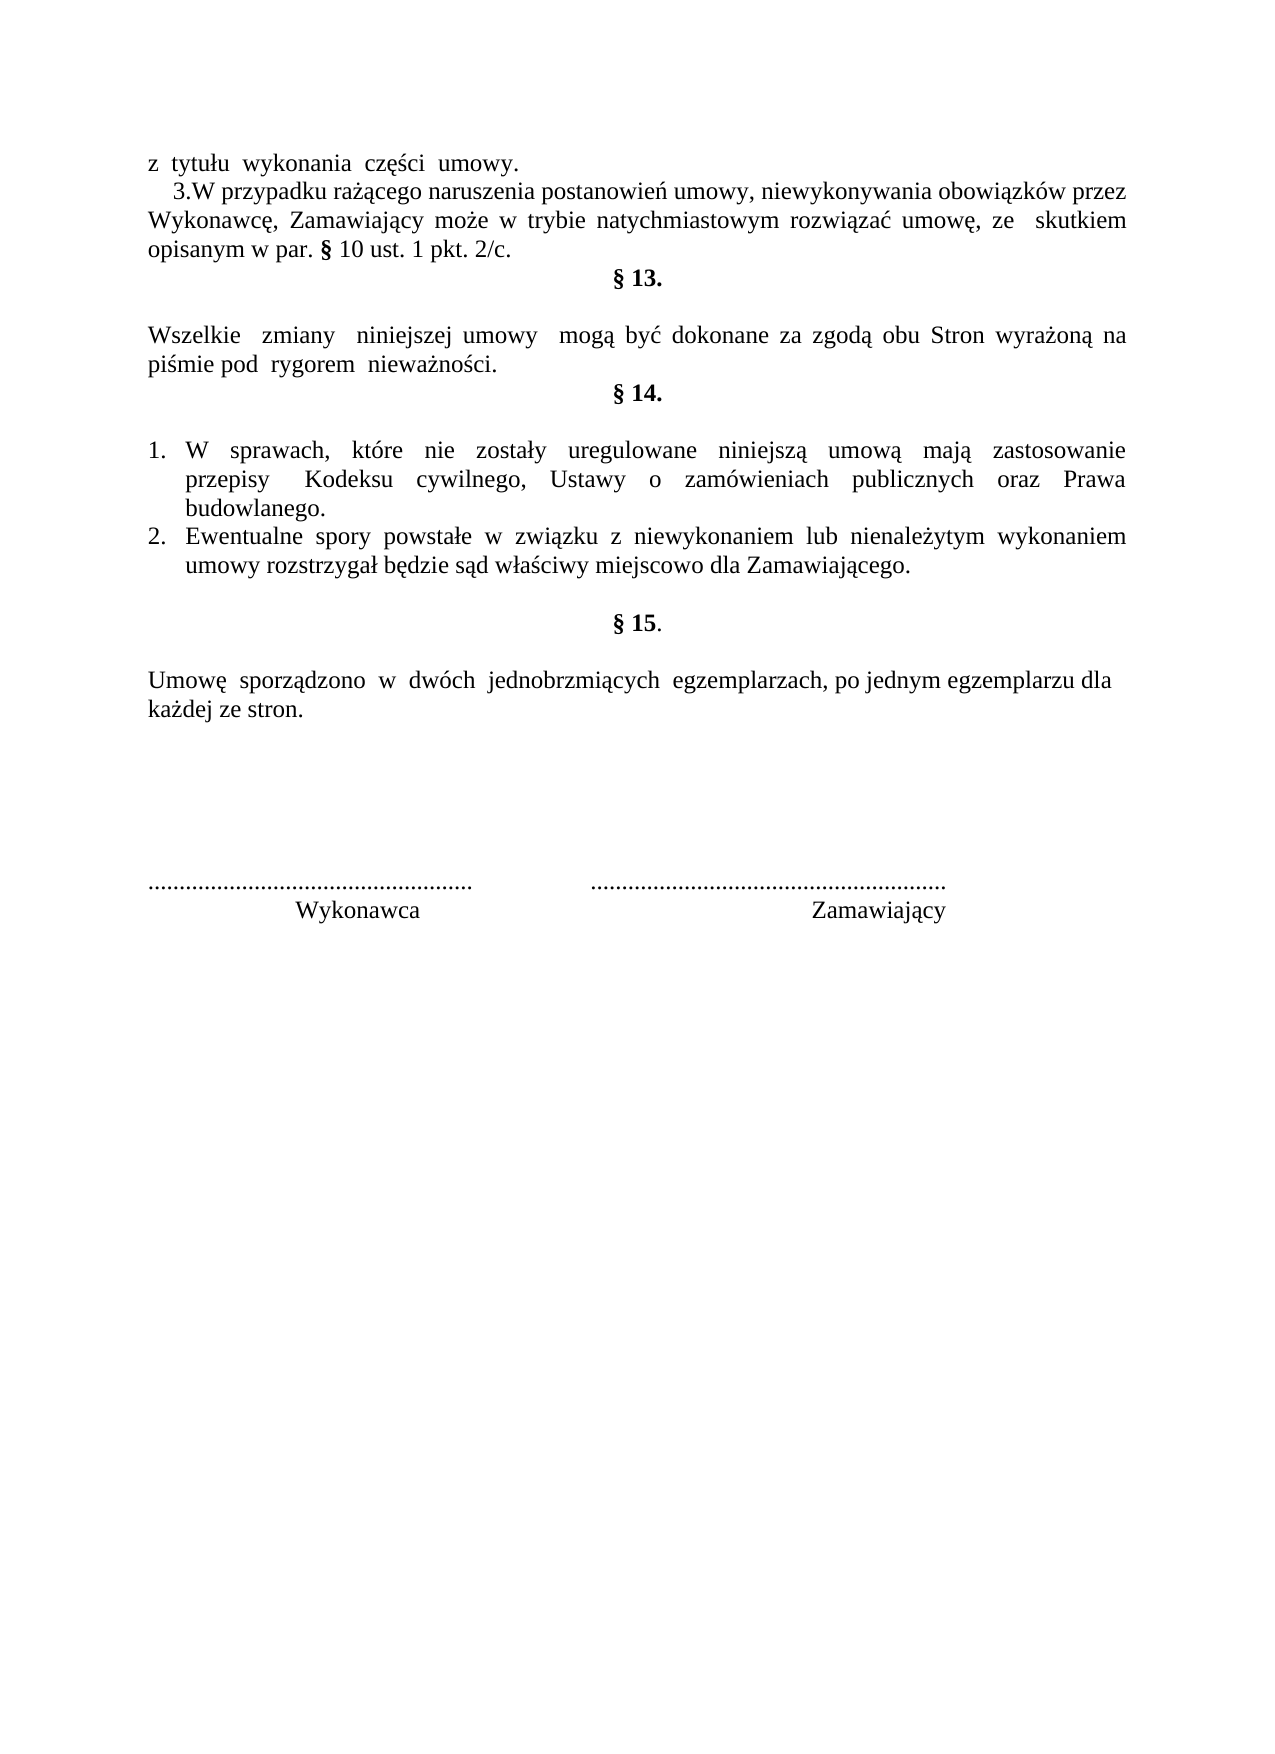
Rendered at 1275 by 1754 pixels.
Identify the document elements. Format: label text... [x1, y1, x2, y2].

text .................................................... ......................................................... [148, 866, 1127, 895]
list W sprawach, które nie zostały uregulowane niniejszą umową mają zastosowanie przepisy Kodeksu cywilnego, Ustawy o zamówieniach publicznych oraz Prawa budowlanego. [148, 435, 1127, 521]
subtitle Umowę sporządzono w dwóch jednobrzmiących egzemplarzach, po jednym egzemplarzu dla każdej ze stron. [148, 665, 1127, 723]
text z tytułu wykonania części umowy. [148, 148, 1127, 176]
text Wszelkie zmiany niniejszej umowy mogą być dokonane za zgodą obu Stron wyrażoną na piśmie pod rygorem nieważności. [148, 320, 1127, 378]
text § 15. [148, 608, 1127, 636]
list Ewentualne spory powstałe w związku z niewykonaniem lub nienależytym wykonaniem umowy rozstrzygał będzie sąd właściwy miejscowo dla Zamawiającego. [148, 521, 1127, 579]
text § 14. [148, 378, 1127, 406]
text 3.W przypadku rażącego naruszenia postanowień umowy, niewykonywania obowiązków przez Wykonawcę, Zamawiający może w trybie natychmiastowym rozwiązać umowę, ze skutkiem opisanym w par. § 10 ust. 1 pkt. 2/c. [148, 176, 1127, 263]
text Wykonawca Zamawiający [221, 895, 1127, 924]
text § 13. [148, 263, 1127, 291]
